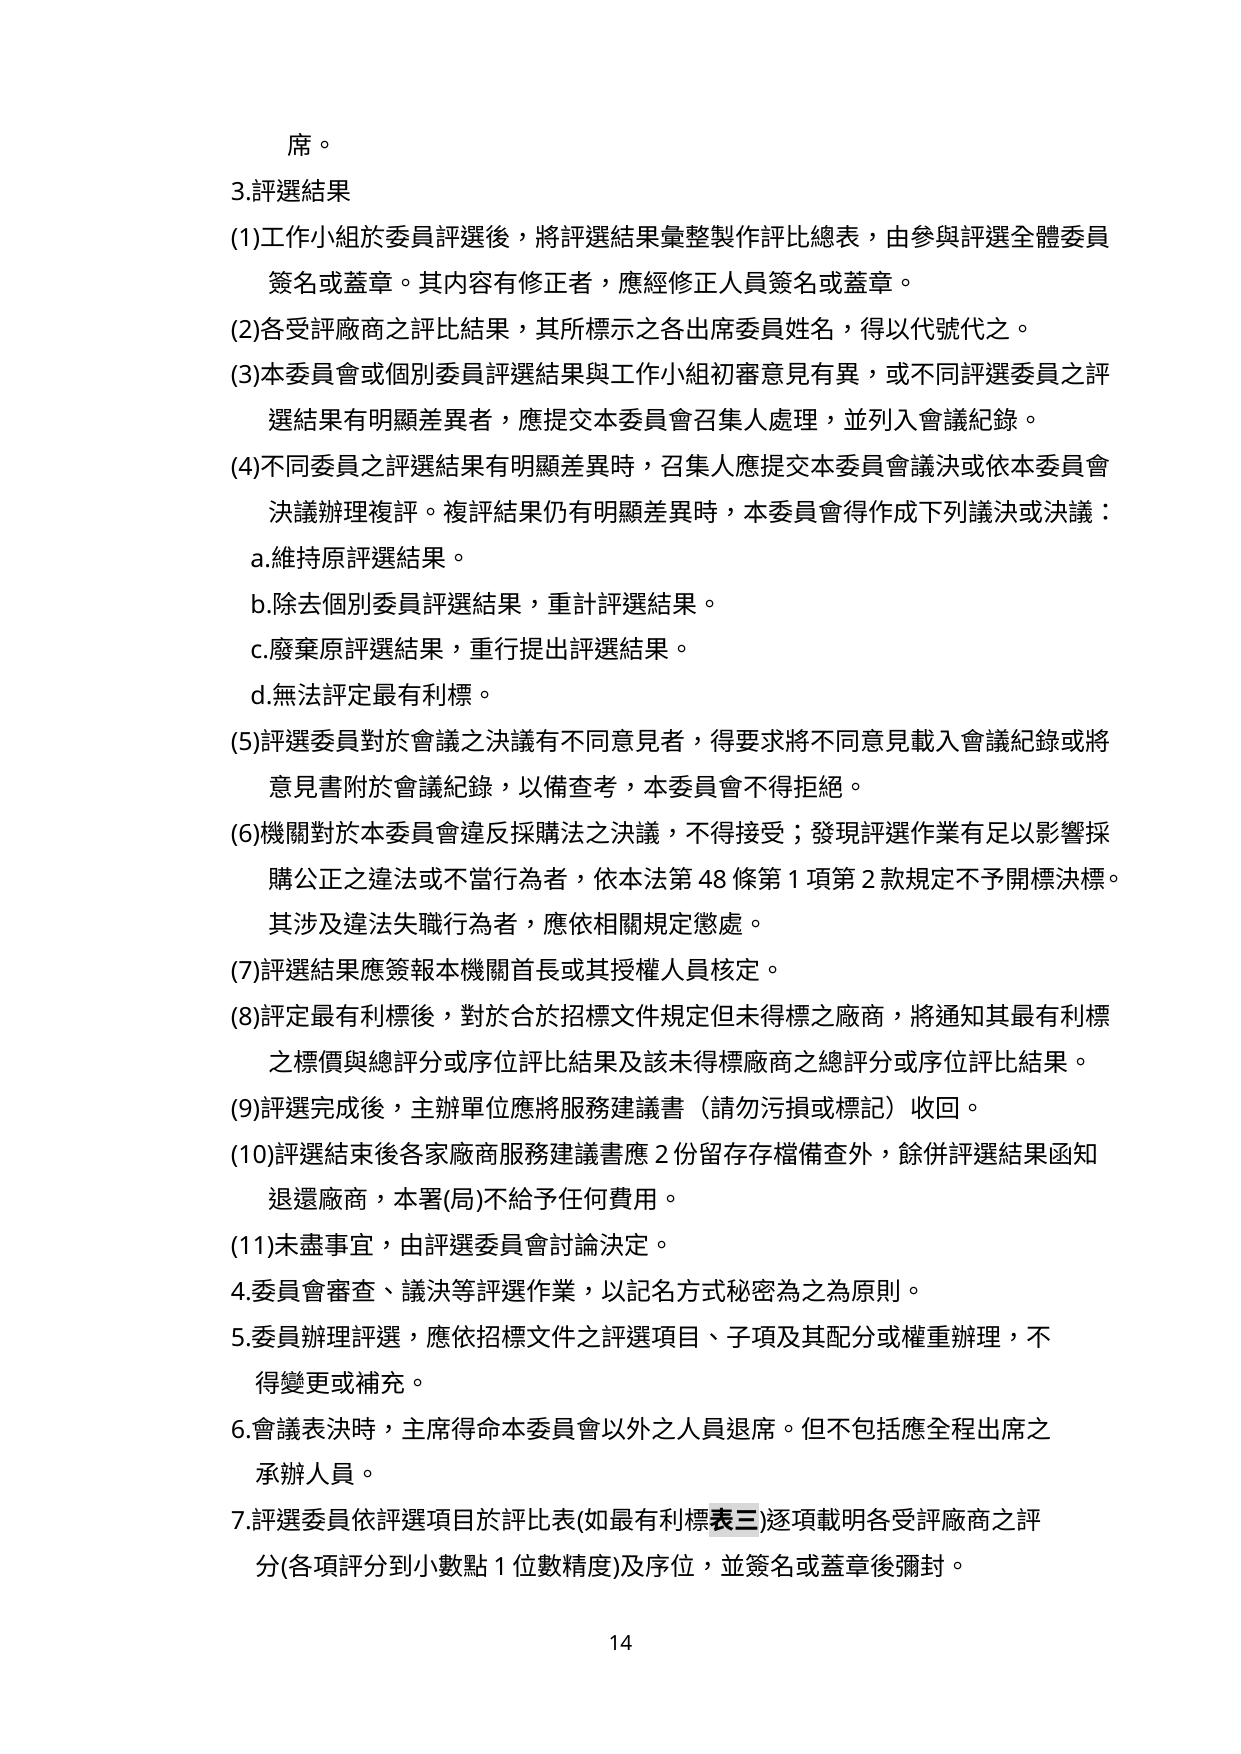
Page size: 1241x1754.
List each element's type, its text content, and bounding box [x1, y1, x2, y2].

text (6)機關對於本委員會違反採購法之決議，不得接受；發現評選作業有足以影響採購公正之違法或不當行為者，依本法第48條第1項第2款規定不予開標決標。其涉及違法失職行為者，應依相關規定懲處。 [231, 806, 1122, 943]
text d.無法評定最有利標。 [250, 668, 1122, 714]
text (1)工作小組於委員評選後，將評選結果彙整製作評比總表，由參與評選全體委員簽名或蓋章。其内容有修正者，應經修正人員簽名或蓋章。 [231, 210, 1122, 301]
text (11)未盡事宜，由評選委員會討論決定。 [231, 1218, 1122, 1264]
text 3.評選結果 [231, 164, 1122, 210]
text (5)評選委員對於會議之決議有不同意見者，得要求將不同意見載入會議紀錄或將意見書附於會議紀錄，以備查考，本委員會不得拒絕。 [231, 714, 1122, 806]
text (7)評選結果應簽報本機關首長或其授權人員核定。 [231, 943, 1122, 989]
text (8)評定最有利標後，對於合於招標文件規定但未得標之廠商，將通知其最有利標之標價與總評分或序位評比結果及該未得標廠商之總評分或序位評比結果。 [231, 989, 1122, 1081]
text 分(各項評分到小數點1位數精度)及序位，並簽名或蓋章後彌封。 [256, 1539, 1122, 1585]
text 5.委員辦理評選，應依招標文件之評選項目、子項及其配分或權重辦理，不 [231, 1310, 1122, 1356]
text (10)評選結束後各家廠商服務建議書應2份留存存檔備查外，餘併評選結果函知退還廠商，本署(局)不給予任何費用。 [231, 1126, 1122, 1218]
text b.除去個別委員評選結果，重計評選結果。 [250, 576, 1122, 622]
text (2)各受評廠商之評比結果，其所標示之各出席委員姓名，得以代號代之。 [231, 301, 1122, 347]
text 4.委員會審查、議決等評選作業，以記名方式秘密為之為原則。 [231, 1264, 1122, 1310]
text a.維持原評選結果。 [250, 531, 1122, 576]
text c.廢棄原評選結果，重行提出評選結果。 [250, 622, 1122, 668]
text 席。 [250, 118, 1122, 164]
text 6.會議表決時，主席得命本委員會以外之人員退席。但不包括應全程出席之 [231, 1401, 1122, 1447]
text 承辦人員。 [256, 1447, 1122, 1493]
text (3)本委員會或個別委員評選結果與工作小組初審意見有異，或不同評選委員之評選結果有明顯差異者，應提交本委員會召集人處理，並列入會議紀錄。 [231, 347, 1122, 439]
text 7.評選委員依評選項目於評比表(如最有利標表三)逐項載明各受評廠商之評 [231, 1493, 1122, 1539]
text 得變更或補充。 [256, 1356, 1122, 1401]
text (4)不同委員之評選結果有明顯差異時，召集人應提交本委員會議決或依本委員會決議辦理複評。複評結果仍有明顯差異時，本委員會得作成下列議決或決議： [231, 439, 1122, 531]
text (9)評選完成後，主辦單位應將服務建議書（請勿污損或標記）收回。 [231, 1081, 1122, 1126]
